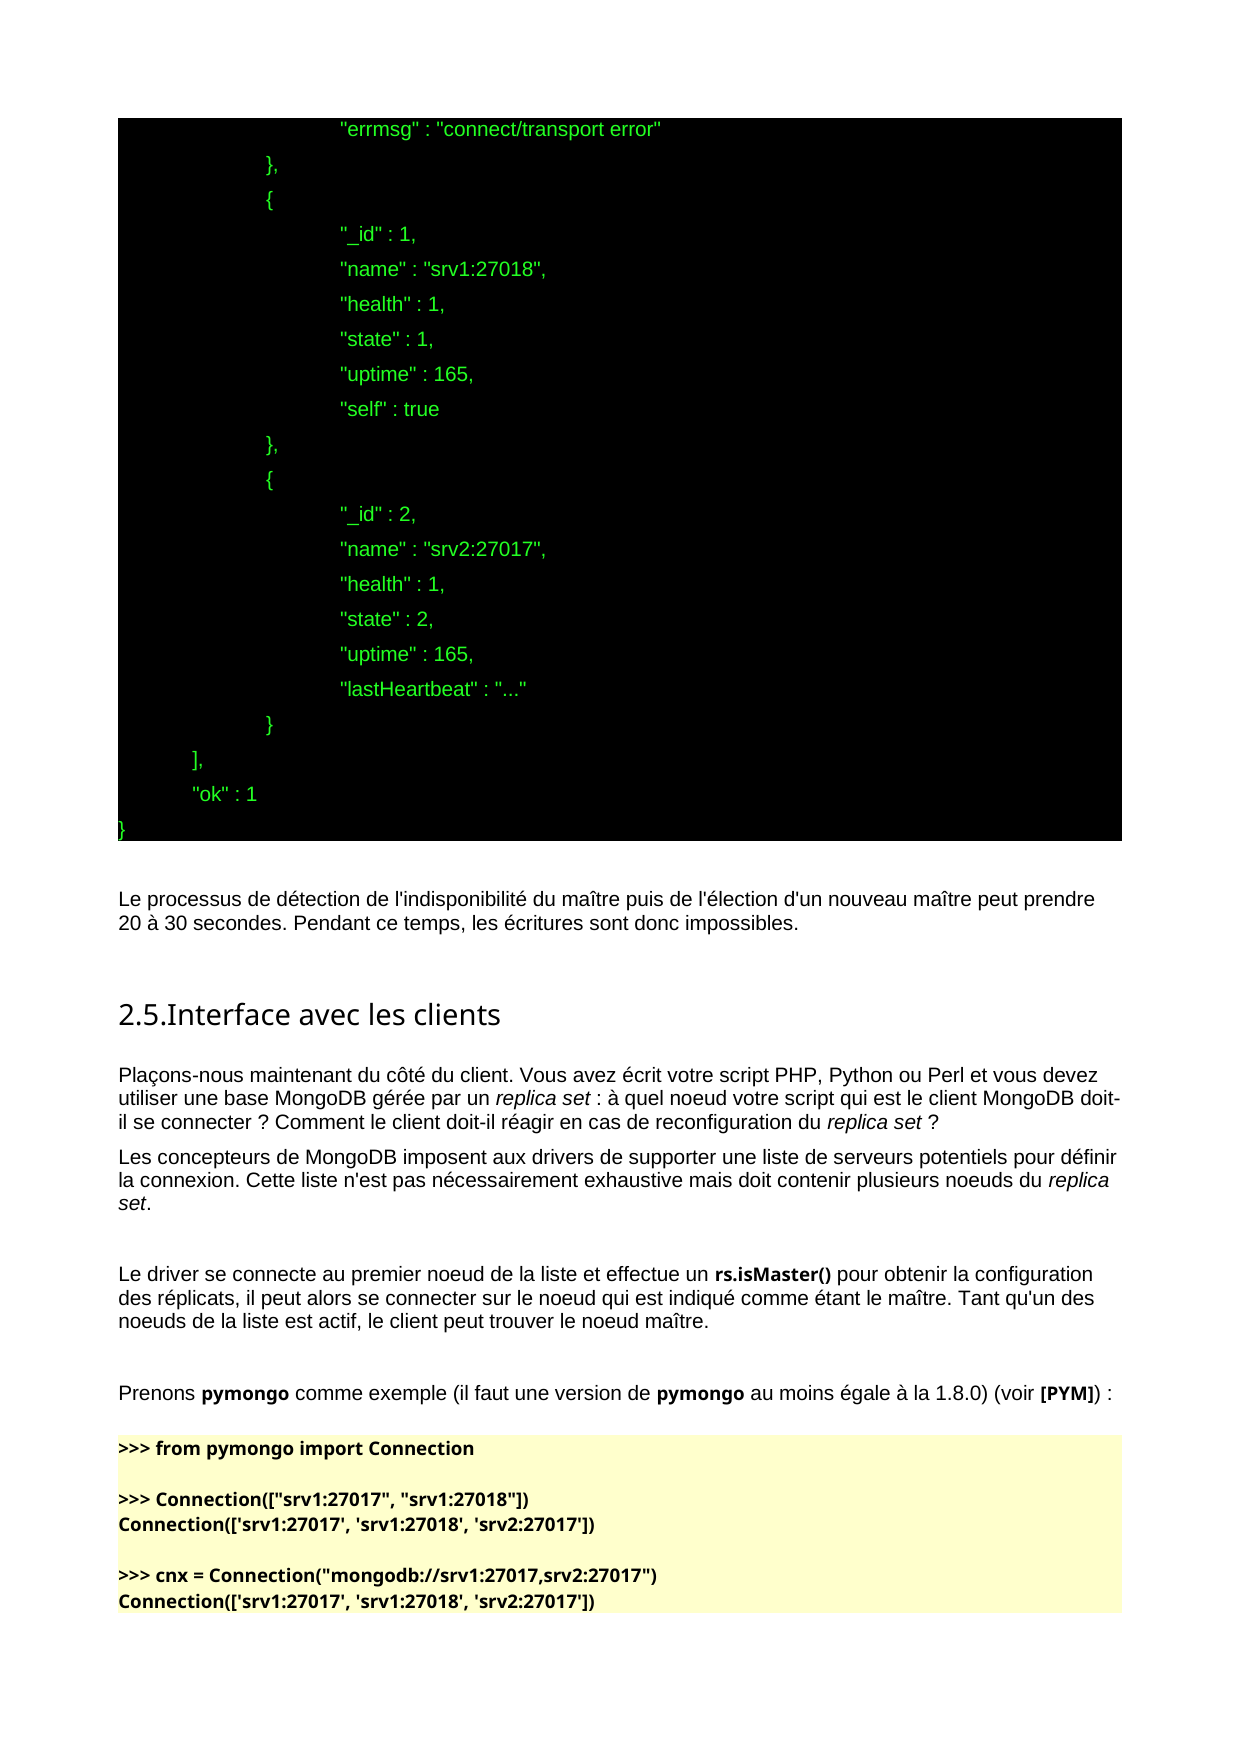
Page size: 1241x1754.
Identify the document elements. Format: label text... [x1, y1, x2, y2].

text "errmsg" : "connect/transport error" [118, 118, 1122, 141]
text "health" : 1, [118, 293, 1122, 316]
subtitle 2.5.Interface avec les clients [118, 994, 1122, 1034]
text >>> from pymongo import Connection [118, 1435, 1122, 1460]
text "state" : 2, [118, 608, 1122, 631]
text Le driver se connecte au premier noeud de la liste et effectue un rs.isMaster() pour obtenir la configuration des réplicats, il peut alors se connecter sur le noeud qui est indiqué comme étant le maître. Tant qu'un des noeuds de la liste est actif, le client peut trouver le noeud maître. [118, 1261, 1122, 1333]
text >>> cnx = Connection("mongodb://srv1:27017,srv2:27017") [118, 1562, 1122, 1588]
text } [118, 713, 1122, 736]
text Connection(['srv1:27017', 'srv1:27018', 'srv2:27017']) [118, 1511, 1122, 1537]
text ], [118, 748, 1122, 771]
text "self" : true [118, 398, 1122, 421]
text Prenons pymongo comme exemple (il faut une version de pymongo au moins égale à la 1.8.0) (voir [PYM]) : [118, 1380, 1122, 1405]
text "ok" : 1 [118, 783, 1122, 806]
text }, [118, 153, 1122, 176]
text Le processus de détection de l'indisponibilité du maître puis de l'élection d'un nouveau maître peut prendre 20 à 30 secondes. Pendant ce temps, les écritures sont donc impossibles. [118, 888, 1122, 934]
text "lastHeartbeat" : "..." [118, 678, 1122, 701]
text >>> Connection(["srv1:27017", "srv1:27018"]) [118, 1486, 1122, 1511]
text Les concepteurs de MongoDB imposent aux drivers de supporter une liste de serveurs potentiels pour définir la connexion. Cette liste n'est pas nécessairement exhaustive mais doit contenir plusieurs noeuds du replica set. [118, 1145, 1122, 1215]
text }, [118, 433, 1122, 456]
text "_id" : 1, [118, 223, 1122, 246]
text "state" : 1, [118, 328, 1122, 351]
text "_id" : 2, [118, 503, 1122, 526]
text } [118, 818, 1122, 841]
text "uptime" : 165, [118, 363, 1122, 386]
text "uptime" : 165, [118, 643, 1122, 666]
text { [118, 188, 1122, 211]
text { [118, 468, 1122, 491]
text "name" : "srv1:27018", [118, 258, 1122, 281]
text Connection(['srv1:27017', 'srv1:27018', 'srv2:27017']) [118, 1588, 1122, 1613]
text Plaçons-nous maintenant du côté du client. Vous avez écrit votre script PHP, Python ou Perl et vous devez utiliser une base MongoDB gérée par un replica set : à quel noeud votre script qui est le client MongoDB doit-il se connecter ? Comment le client doit-il réagir en cas de reconfiguration du replica set ? [118, 1064, 1122, 1133]
text "name" : "srv2:27017", [118, 538, 1122, 561]
text "health" : 1, [118, 573, 1122, 596]
